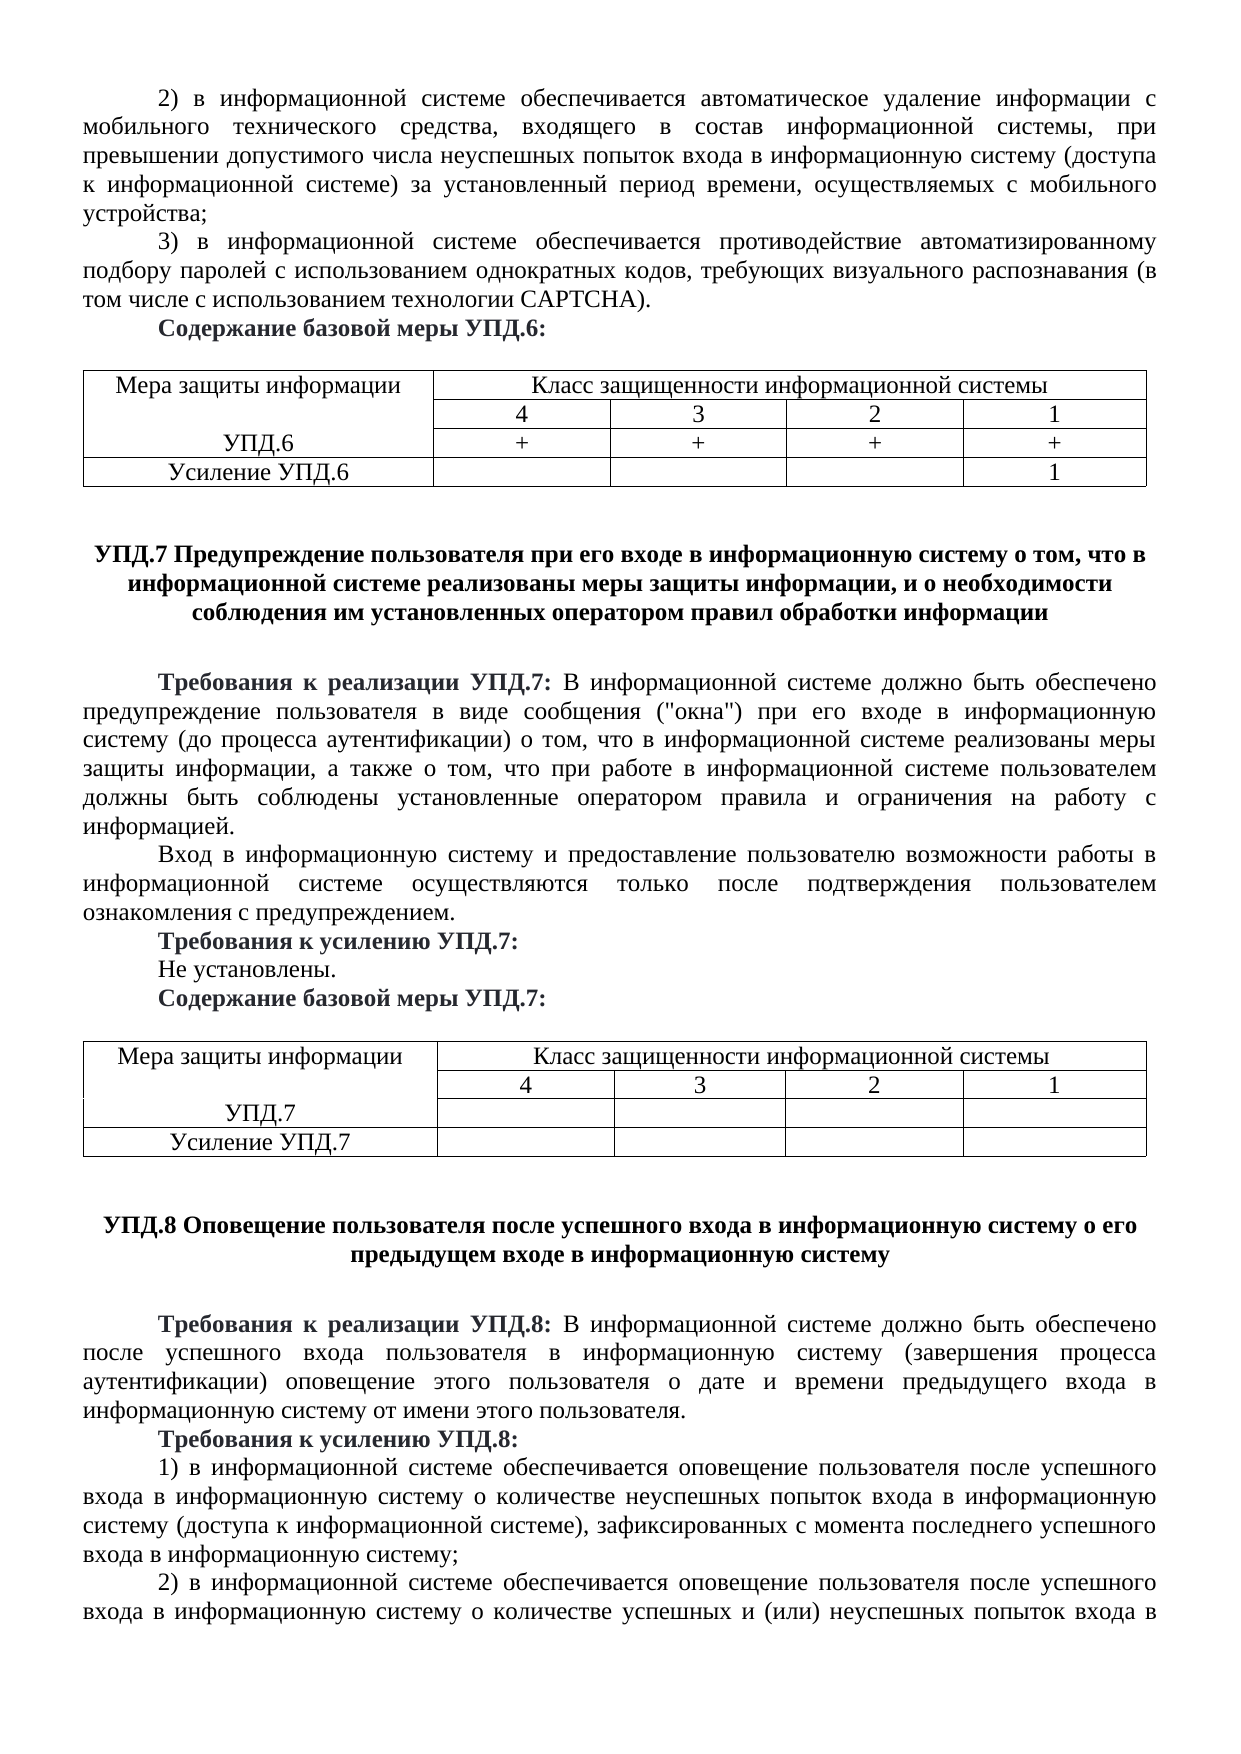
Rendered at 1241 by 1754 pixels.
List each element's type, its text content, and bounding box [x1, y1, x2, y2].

table_cell + [434, 429, 610, 457]
table_cell 2 [787, 400, 963, 428]
table_cell 4 [438, 1071, 614, 1098]
table_cell [786, 1099, 963, 1127]
subtitle УПД.7 Предупреждение пользователя при его входе в информационную систему о том, что в информационной системе реализованы меры защиты информации, и о необходимости соблюдения им установленных оператором правил обработки информации [83, 539, 1157, 626]
table_cell Усиление УПД.7 [84, 1128, 437, 1156]
table_cell 3 [615, 1071, 785, 1098]
table_cell [611, 458, 786, 486]
table_cell 4 [434, 400, 610, 428]
table_header Класс защищенности информационной системы [434, 371, 1146, 399]
table_cell [438, 1128, 614, 1156]
table_cell [786, 1128, 963, 1156]
table_cell [434, 458, 610, 486]
text Содержание базовой меры УПД.7: [83, 983, 1157, 1012]
text Требования к усилению УПД.8: [83, 1424, 1157, 1452]
table_cell УПД.7 [84, 1099, 437, 1127]
text Требования к реализации УПД.8: В информационной системе должно быть обеспечено после успешного входа пользователя в информационную систему (завершения процесса аутентификации) оповещение этого пользователя о дате и времени предыдущего входа в информационную систему от имени этого пользователя. [83, 1309, 1157, 1424]
text 3) в информационной системе обеспечивается противодействие автоматизированному подбору паролей с использованием однократных кодов, требующих визуального распознавания (в том числе с использованием технологии CAPTCHA). [83, 226, 1157, 313]
table_header Мера защиты информации [84, 1042, 437, 1098]
text 2) в информационной системе обеспечивается автоматическое удаление информации с мобильного технического средства, входящего в состав информационной системы, при превышении допустимого числа неуспешных попыток входа в информационную систему (доступа к информационной системе) за установленный период времени, осуществляемых с мобильного устройства; [83, 83, 1157, 226]
table_cell + [964, 429, 1146, 457]
table_cell Усиление УПД.6 [84, 458, 433, 486]
table_cell УПД.6 [84, 428, 433, 457]
table_cell + [611, 429, 786, 457]
text Содержание базовой меры УПД.6: [83, 313, 1157, 341]
text Требования к усилению УПД.7: [83, 926, 1157, 954]
table_cell 1 [964, 400, 1146, 428]
table_cell [964, 1128, 1146, 1156]
table_cell [964, 1099, 1146, 1127]
table_cell 1 [964, 458, 1146, 486]
text Не установлены. [83, 954, 1157, 983]
text 1) в информационной системе обеспечивается оповещение пользователя после успешного входа в информационную систему о количестве неуспешных попыток входа в информационную систему (доступа к информационной системе), зафиксированных с момента последнего успешного входа в информационную систему; [83, 1452, 1157, 1567]
table_cell + [787, 429, 963, 457]
table_cell [787, 458, 963, 486]
table_cell [615, 1099, 785, 1127]
text 2) в информационной системе обеспечивается оповещение пользователя после успешного входа в информационную систему о количестве успешных и (или) неуспешных попыток входа в [83, 1567, 1157, 1625]
text Требования к реализации УПД.7: В информационной системе должно быть обеспечено предупреждение пользователя в виде сообщения ("окна") при его входе в информационную систему (до процесса аутентификации) о том, что в информационной системе реализованы меры защиты информации, а также о том, что при работе в информационной системе пользователем должны быть соблюдены установленные оператором правила и ограничения на работу с информацией. [83, 667, 1157, 839]
table_cell 2 [786, 1071, 963, 1098]
table_cell 3 [611, 400, 786, 428]
table_cell [438, 1099, 614, 1127]
table_cell [615, 1128, 785, 1156]
table_cell 1 [964, 1071, 1146, 1098]
subtitle УПД.8 Оповещение пользователя после успешного входа в информационную систему о его предыдущем входе в информационную систему [83, 1210, 1157, 1267]
text Вход в информационную систему и предоставление пользователю возможности работы в информационной системе осуществляются только после подтверждения пользователем ознакомления с предупреждением. [83, 839, 1157, 926]
table_header Мера защиты информации [84, 371, 433, 428]
table_header Класс защищенности информационной системы [438, 1042, 1146, 1070]
